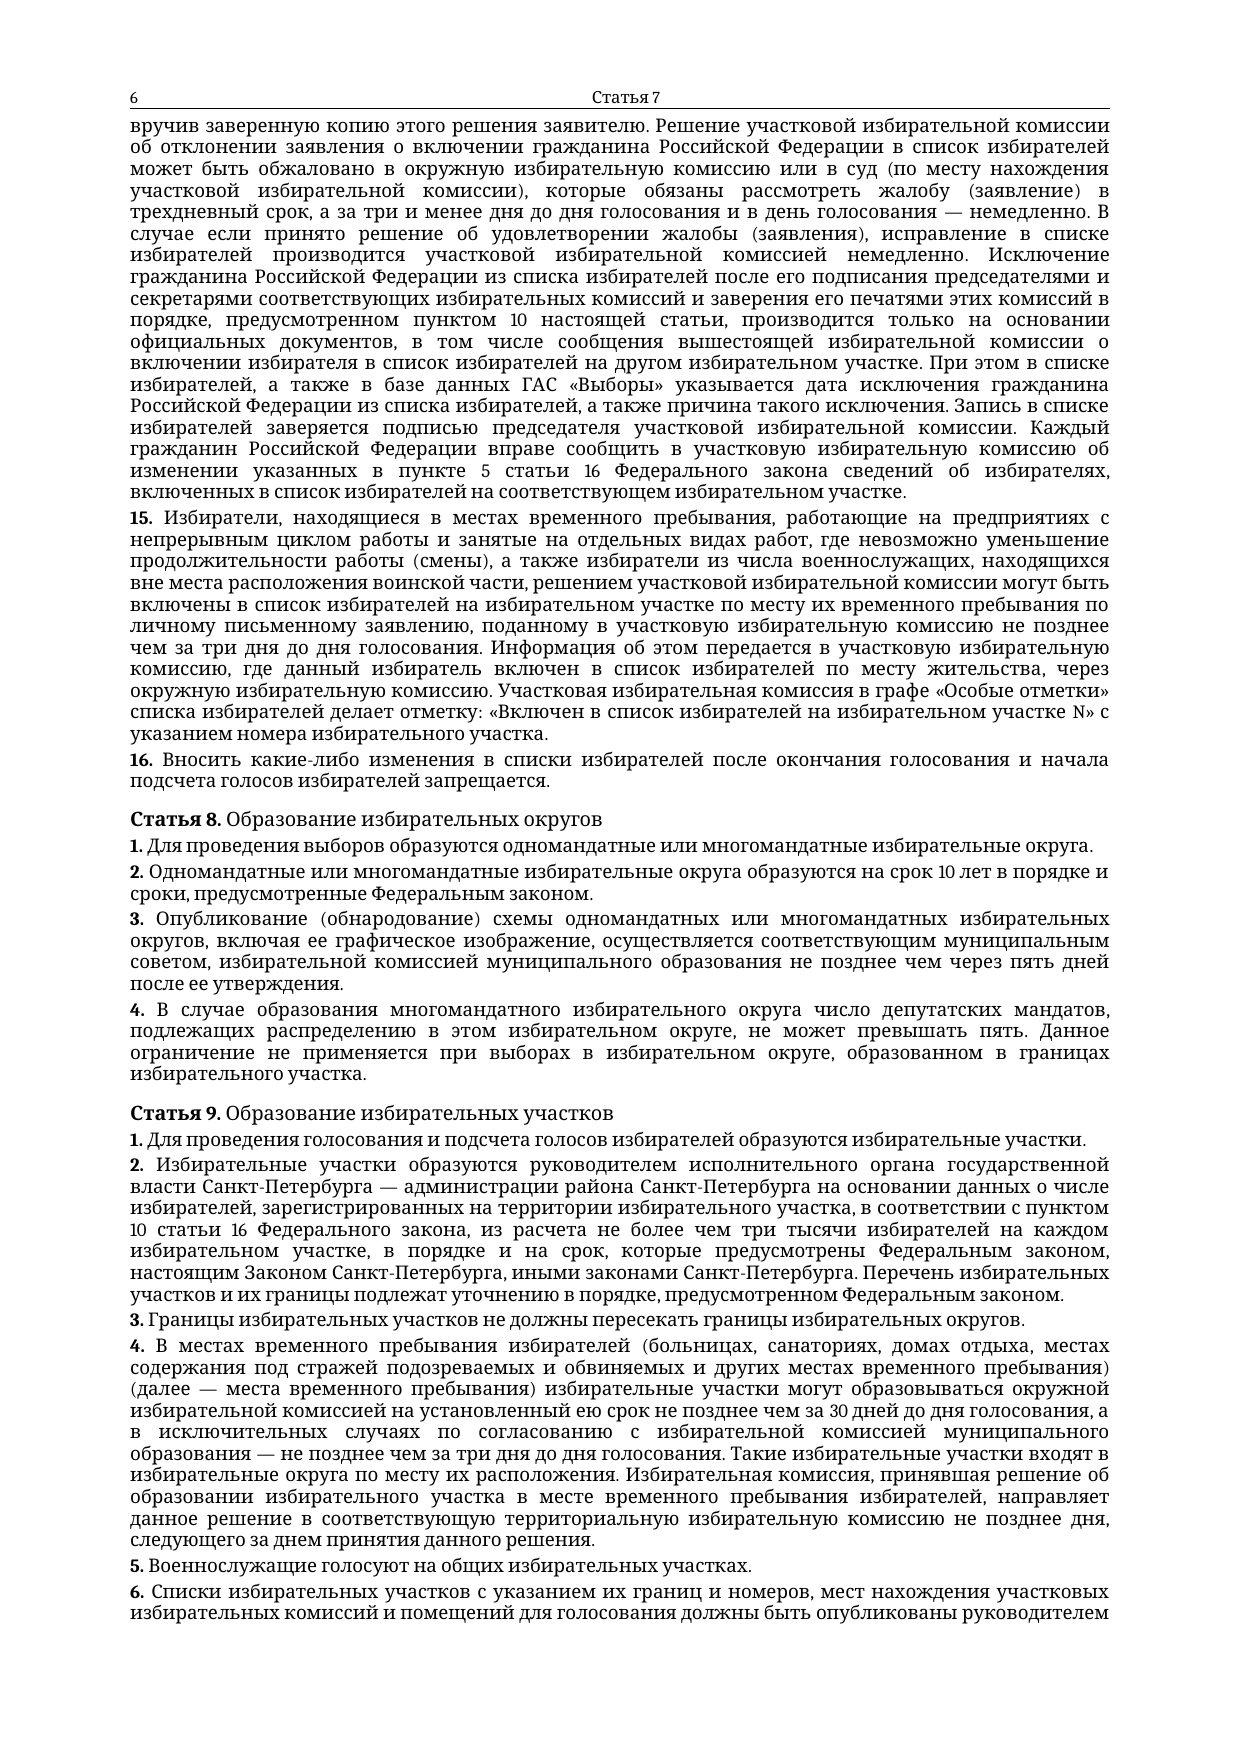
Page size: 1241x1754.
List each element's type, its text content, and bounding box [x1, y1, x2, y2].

text 4. В случае образования многомандатного избирательного округа число депутатских мандатов, подлежащих распределению в этом избирательном округе, не может превышать пять. Данное ограничение не применяется при выборах в избирательном округе, образованном в границах избирательного участка. [130, 999, 1110, 1086]
text 2. Одномандатные или многомандатные избирательные округа образуются на срок 10 лет в порядке и сроки, предусмотренные Федеральным законом. [130, 862, 1110, 905]
text 3. Опубликование (обнародование) схемы одномандатных или многомандатных избирательных округов, включая ее графическое изображение, осуществляется соответствующим муниципальным советом, избирательной комиссией муниципального образования не позднее чем через пять дней после ее утверждения. [130, 909, 1110, 995]
subtitle Статья 8. Образование избирательных округов [130, 809, 1110, 832]
text 5. Военнослужащие голосуют на общих избирательных участках. [130, 1555, 1110, 1577]
text 6. Списки избирательных участков с указанием их границ и номеров, мест нахождения участковых избирательных комиссий и помещений для голосования должны быть опубликованы руководителем [130, 1581, 1110, 1624]
text 2. Избирательные участки образуются руководителем исполнительного органа государственной власти Санкт-Петербурга — администрации района Санкт-Петербурга на основании данных о числе избирателей, зарегистрированных на территории избирательного участка, в соответствии с пунктом 10 статьи 16 Федерального закона, из расчета не более чем три тысячи избирателей на каждом избирательном участке, в порядке и на срок, которые предусмотрены Федеральным законом, настоящим Законом Санкт-Петербурга, иными законами Санкт-Петербурга. Перечень избирательных участков и их границы подлежат уточнению в порядке, предусмотренном Федеральным законом. [130, 1155, 1110, 1306]
text 16. Вносить какие-либо изменения в списки избирателей после окончания голосования и начала подсчета голосов избирателей запрещается. [130, 749, 1110, 792]
text вручив заверенную копию этого решения заявителю. Решение участковой избирательной комиссии об отклонении заявления о включении гражданина Российской Федерации в список избирателей может быть обжаловано в окружную избирательную комиссию или в суд (по месту нахождения участковой избирательной комиссии), которые обязаны рассмотреть жалобу (заявление) в трехдневный срок, а за три и менее дня до дня голосования и в день голосования — немедленно. В случае если принято решение об удовлетворении жалобы (заявления), исправление в списке избирателей производится участковой избирательной комиссией немедленно. Исключение гражданина Российской Федерации из списка избирателей после его подписания председателями и секретарями соответствующих избирательных комиссий и заверения его печатями этих комиссий в порядке, предусмотренном пунктом 10 настоящей статьи, производится только на основании официальных документов, в том числе сообщения вышестоящей избирательной комиссии о включении избирателя в список избирателей на другом избирательном участке. При этом в списке избирателей, а также в базе данных ГАС «Выборы» указывается дата исключения гражданина Российской Федерации из списка избирателей, а также причина такого исключения. Запись в списке избирателей заверяется подписью председателя участковой избирательной комиссии. Каждый гражданин Российской Федерации вправе сообщить в участковую избирательную комиссию об изменении указанных в пункте 5 статьи 16 Федерального закона сведений об избирателях, включенных в список избирателей на соответствующем избирательном участке. [130, 116, 1110, 504]
text 15. Избиратели, находящиеся в местах временного пребывания, работающие на предприятиях с непрерывным циклом работы и занятые на отдельных видах работ, где невозможно уменьшение продолжительности работы (смены), а также избиратели из числа военнослужащих, находящихся вне места расположения воинской части, решением участковой избирательной комиссии могут быть включены в список избирателей на избирательном участке по месту их временного пребывания по личному письменному заявлению, поданному в участковую избирательную комиссию не позднее чем за три дня до дня голосования. Информация об этом передается в участковую избирательную комиссию, где данный избиратель включен в список избирателей по месту жительства, через окружную избирательную комиссию. Участковая избирательная комиссия в графе «Особые отметки» списка избирателей делает отметку: «Включен в список избирателей на избирательном участке N» с указанием номера избирательного участка. [130, 508, 1110, 745]
subtitle Статья 9. Образование избирательных участков [130, 1102, 1110, 1125]
text 1. Для проведения выборов образуются одномандатные или многомандатные избирательные округа. [130, 836, 1110, 857]
text 4. В местах временного пребывания избирателей (больницах, санаториях, домах отдыха, местах содержания под стражей подозреваемых и обвиняемых и других местах временного пребывания) (далее — места временного пребывания) избирательные участки могут образовываться окружной избирательной комиссией на установленный ею срок не позднее чем за 30 дней до дня голосования, а в исключительных случаях по согласованию с избирательной комиссией муниципального образования — не позднее чем за три дня до дня голосования. Такие избирательные участки входят в избирательные округа по месту их расположения. Избирательная комиссия, принявшая решение об образовании избирательного участка в месте временного пребывания избирателей, направляет данное решение в соответствующую территориальную избирательную комиссию не позднее дня, следующего за днем принятия данного решения. [130, 1336, 1110, 1551]
text 1. Для проведения голосования и подсчета голосов избирателей образуются избирательные участки. [130, 1129, 1110, 1151]
text 3. Границы избирательных участков не должны пересекать границы избирательных округов. [130, 1310, 1110, 1331]
